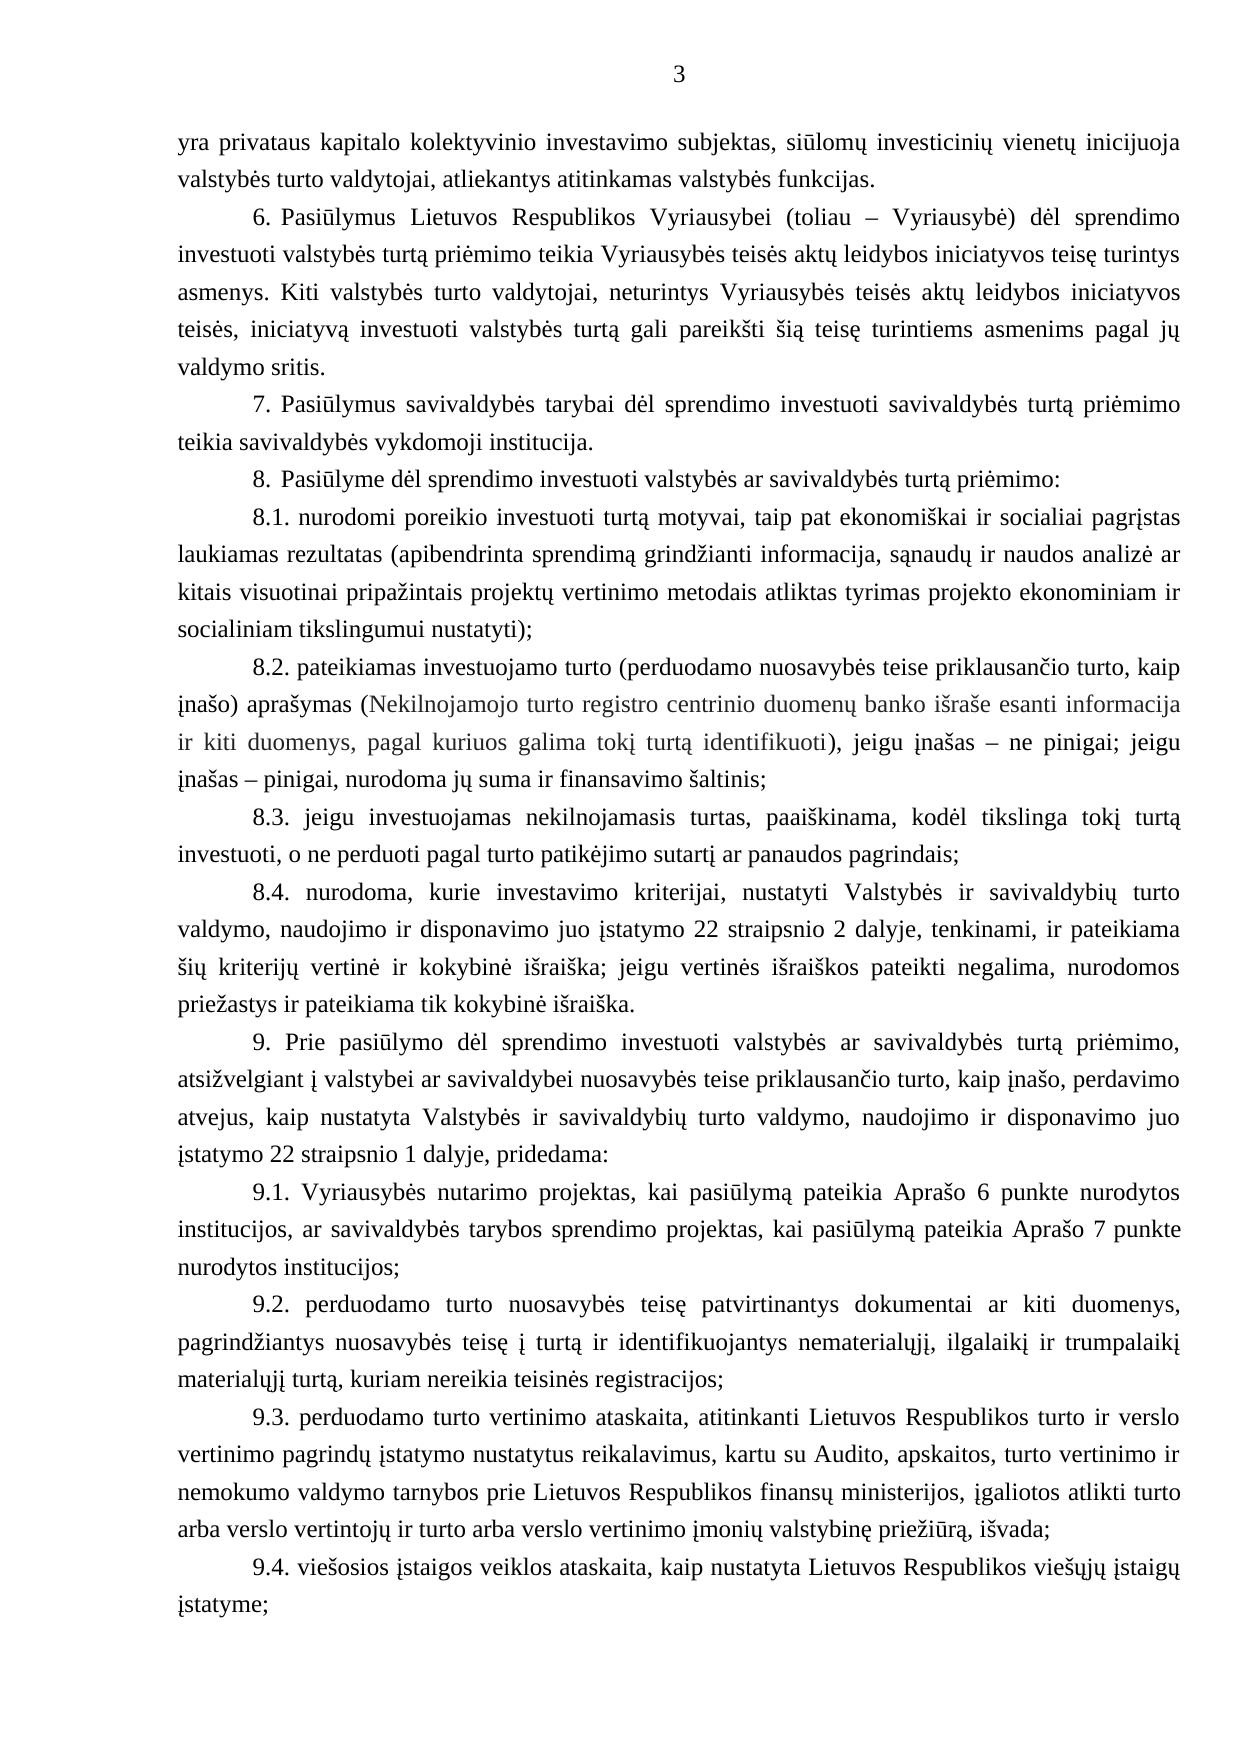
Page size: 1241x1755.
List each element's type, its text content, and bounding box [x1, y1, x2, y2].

text 8.3. jeigu investuojamas nekilnojamasis turtas, paaiškinama, kodėl tikslinga tokį turtą investuoti, o ne perduoti pagal turto patikėjimo sutartį ar panaudos pagrindais; [177, 793, 1181, 868]
text 8.1. nurodomi poreikio investuoti turtą motyvai, taip pat ekonomiškai ir socialiai pagrįstas laukiamas rezultatas (apibendrinta sprendimą grindžianti informacija, sąnaudų ir naudos analizė ar kitais visuotinai pripažintais projektų vertinimo metodais atliktas tyrimas projekto ekonominiam ir socialiniam tikslingumui nustatyti); [177, 493, 1181, 643]
text 9.1. Vyriausybės nutarimo projektas, kai pasiūlymą pateikia Aprašo 6 punkte nurodytos institucijos, ar savivaldybės tarybos sprendimo projektas, kai pasiūlymą pateikia Aprašo 7 punkte nurodytos institucijos; [177, 1168, 1181, 1281]
text 7. Pasiūlymus savivaldybės tarybai dėl sprendimo investuoti savivaldybės turtą priėmimo teikia savivaldybės vykdomoji institucija. [177, 381, 1181, 456]
text 8.2. pateikiamas investuojamo turto (perduodamo nuosavybės teise priklausančio turto, kaip įnašo) aprašymas (Nekilnojamojo turto registro centrinio duomenų banko išraše esanti informacija ir kiti duomenys, pagal kuriuos galima tokį turtą identifikuoti), jeigu įnašas – ne pinigai; jeigu įnašas – pinigai, nurodoma jų suma ir finansavimo šaltinis; [177, 643, 1181, 793]
text 8. Pasiūlyme dėl sprendimo investuoti valstybės ar savivaldybės turtą priėmimo: [177, 456, 1181, 493]
text yra privataus kapitalo kolektyvinio investavimo subjektas, siūlomų investicinių vienetų inicijuoja valstybės turto valdytojai, atliekantys atitinkamas valstybės funkcijas. [177, 118, 1181, 193]
text 9.2. perduodamo turto nuosavybės teisę patvirtinantys dokumentai ar kiti duomenys, pagrindžiantys nuosavybės teisę į turtą ir identifikuojantys nematerialųjį, ilgalaikį ir trumpalaikį materialųjį turtą, kuriam nereikia teisinės registracijos; [177, 1281, 1181, 1393]
text 9.3. perduodamo turto vertinimo ataskaita, atitinkanti Lietuvos Respublikos turto ir verslo vertinimo pagrindų įstatymo nustatytus reikalavimus, kartu su Audito, apskaitos, turto vertinimo ir nemokumo valdymo tarnybos prie Lietuvos Respublikos finansų ministerijos, įgaliotos atlikti turto arba verslo vertintojų ir turto arba verslo vertinimo įmonių valstybinę priežiūrą, išvada; [177, 1393, 1181, 1543]
text 8.4. nurodoma, kurie investavimo kriterijai, nustatyti Valstybės ir savivaldybių turto valdymo, naudojimo ir disponavimo juo įstatymo 22 straipsnio 2 dalyje, tenkinami, ir pateikiama šių kriterijų vertinė ir kokybinė išraiška; jeigu vertinės išraiškos pateikti negalima, nurodomos priežastys ir pateikiama tik kokybinė išraiška. [177, 868, 1181, 1018]
text 9.4. viešosios įstaigos veiklos ataskaita, kaip nustatyta Lietuvos Respublikos viešųjų įstaigų įstatyme; [177, 1543, 1181, 1618]
text 9. Prie pasiūlymo dėl sprendimo investuoti valstybės ar savivaldybės turtą priėmimo, atsižvelgiant į valstybei ar savivaldybei nuosavybės teise priklausančio turto, kaip įnašo, perdavimo atvejus, kaip nustatyta Valstybės ir savivaldybių turto valdymo, naudojimo ir disponavimo juo įstatymo 22 straipsnio 1 dalyje, pridedama: [177, 1018, 1181, 1168]
text 6. Pasiūlymus Lietuvos Respublikos Vyriausybei (toliau – Vyriausybė) dėl sprendimo investuoti valstybės turtą priėmimo teikia Vyriausybės teisės aktų leidybos iniciatyvos teisę turintys asmenys. Kiti valstybės turto valdytojai, neturintys Vyriausybės teisės aktų leidybos iniciatyvos teisės, iniciatyvą investuoti valstybės turtą gali pareikšti šią teisę turintiems asmenims pagal jų valdymo sritis. [177, 193, 1181, 381]
